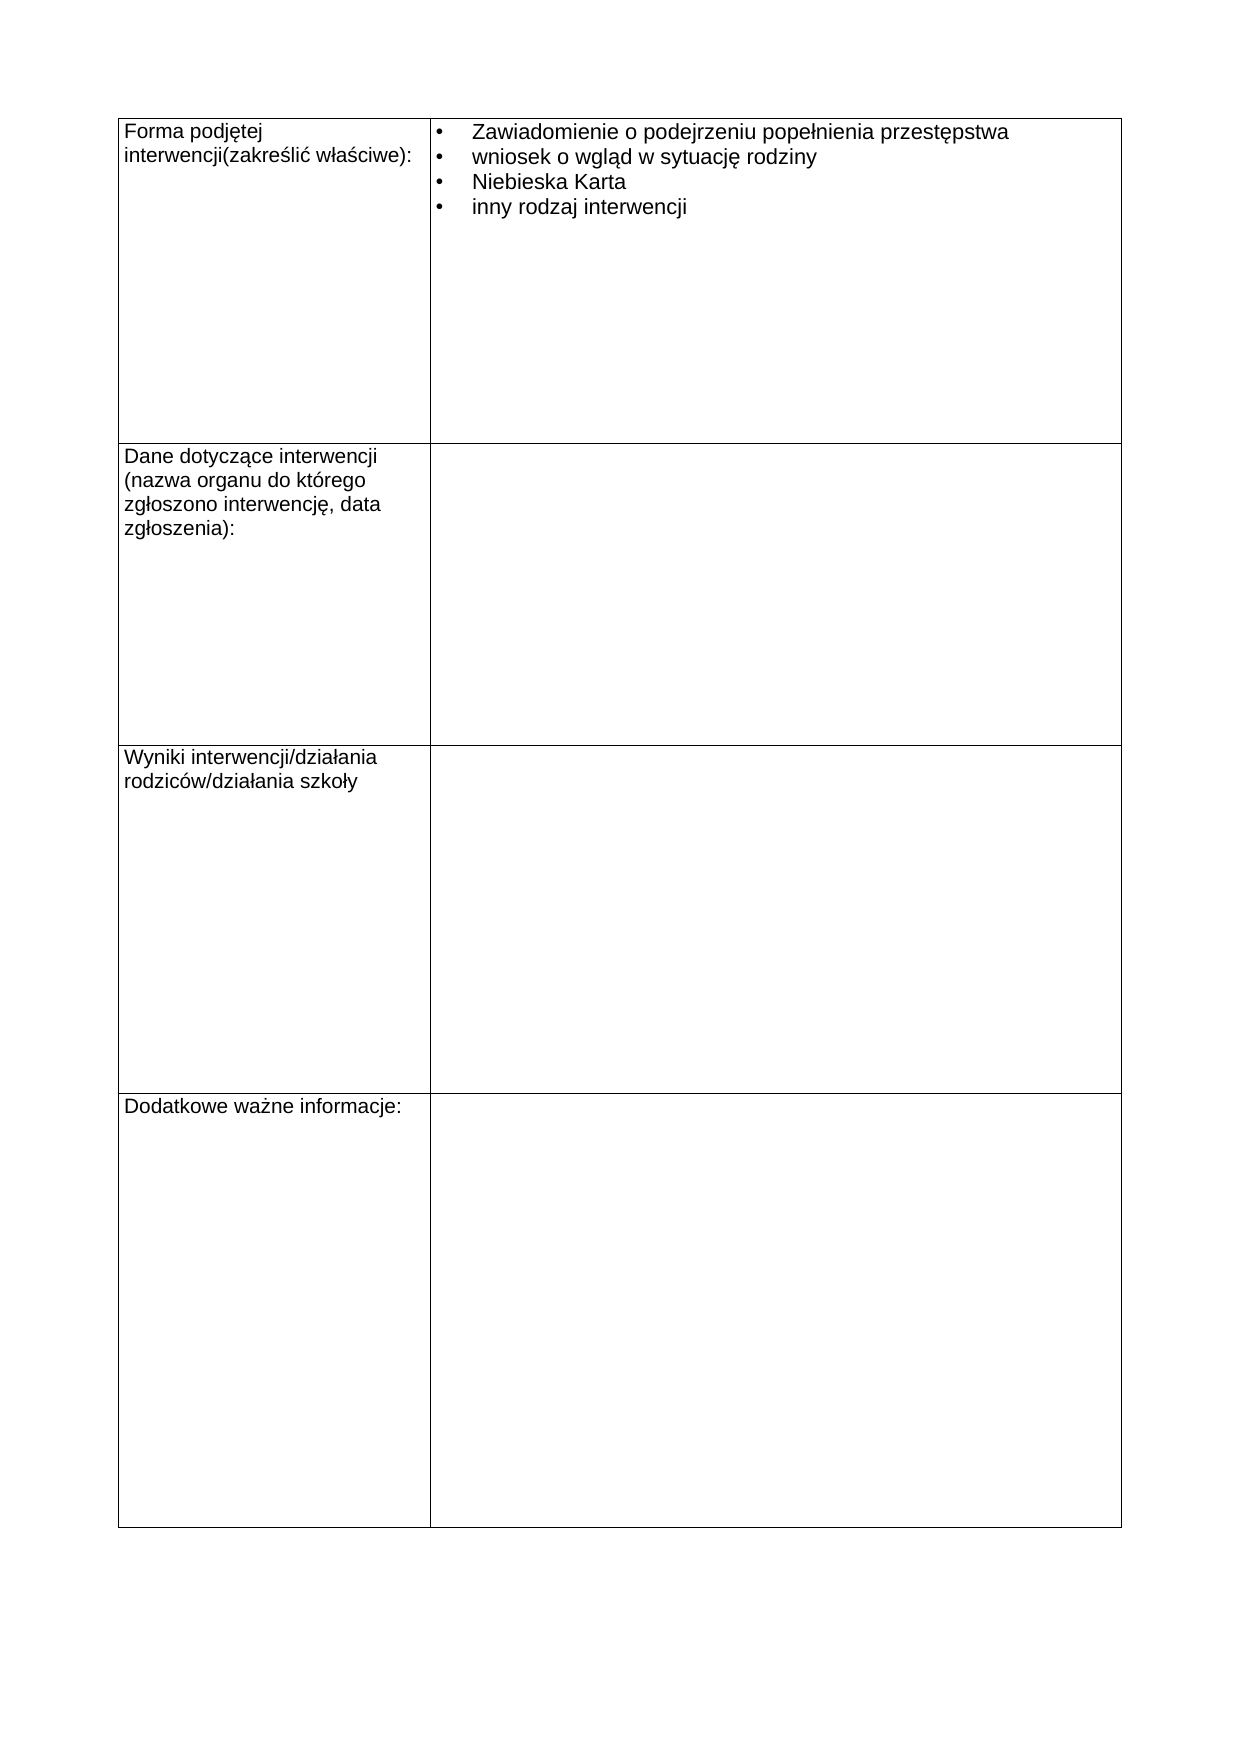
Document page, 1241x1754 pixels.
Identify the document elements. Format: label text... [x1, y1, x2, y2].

table_cell Forma podjętej interwencji(zakreślić właściwe): [119, 119, 430, 443]
table_cell Dane dotyczące interwencji (nazwa organu do którego zgłoszono interwencję, data zgłoszenia): [119, 444, 430, 745]
table_cell Zawiadomienie o podejrzeniu popełnienia przestępstwa wniosek o wgląd w sytuację rodziny Niebieska Karta inny rodzaj interwencji [431, 119, 1121, 443]
table_cell [431, 746, 1121, 1093]
table_cell Dodatkowe ważne informacje: [119, 1094, 430, 1527]
table_cell [431, 1094, 1121, 1527]
table_cell [431, 444, 1121, 745]
table_cell Wyniki interwencji/działania rodziców/działania szkoły [119, 746, 430, 1093]
